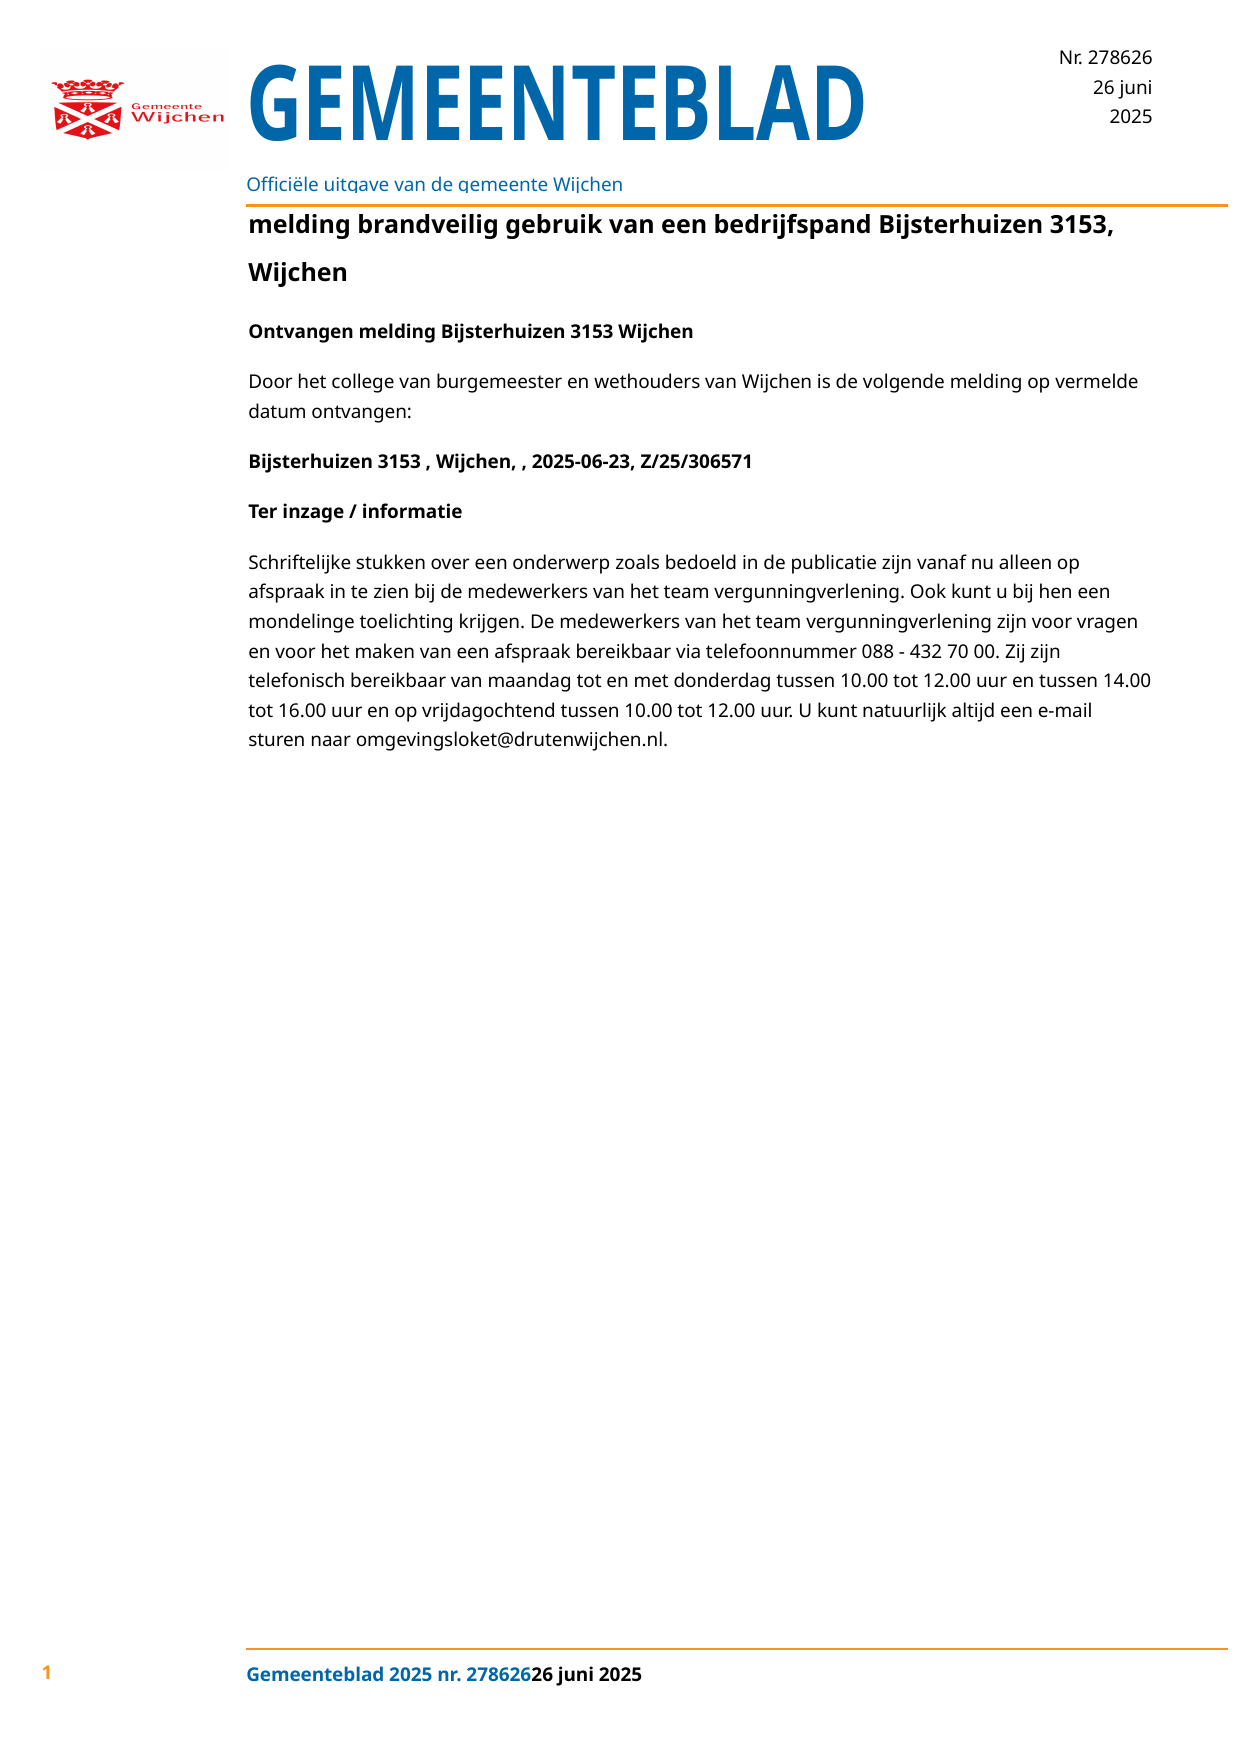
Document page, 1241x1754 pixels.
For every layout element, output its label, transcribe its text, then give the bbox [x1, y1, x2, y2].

text Door het college van burgemeester en wethouders van Wijchen is de volgende melding op vermelde datum ontvangen: [248, 368, 1152, 424]
text Ter inzage / informatie [248, 499, 1152, 524]
text melding brandveilig gebruik van een bedrijfspand Bijsterhuizen 3153, Wijchen [248, 207, 1152, 288]
text Bijsterhuizen 3153 , Wijchen, , 2025-06-23, Z/25/306571 [248, 448, 1152, 474]
text Ontvangen melding Bijsterhuizen 3153 Wijchen [248, 318, 1152, 344]
text Schriftelijke stukken over een onderwerp zoals bedoeld in de publicatie zijn vanaf nu alleen op afspraak in te zien bij de medewerkers van het team vergunningverlening. Ook kunt u bij hen een mondelinge toelichting krijgen. De medewerkers van het team vergunningverlening zijn voor vragen en voor het maken van een afspraak bereikbaar via telefoonnummer 088 - 432 70 00. Zij zijn telefonisch bereikbaar van maandag tot en met donderdag tussen 10.00 tot 12.00 uur en tussen 14.00 tot 16.00 uur en op vrijdagochtend tussen 10.00 tot 12.00 uur. U kunt natuurlijk altijd een e-mail sturen naar omgevingsloket@drutenwijchen.nl. [248, 549, 1152, 752]
picture [41, 47, 231, 172]
